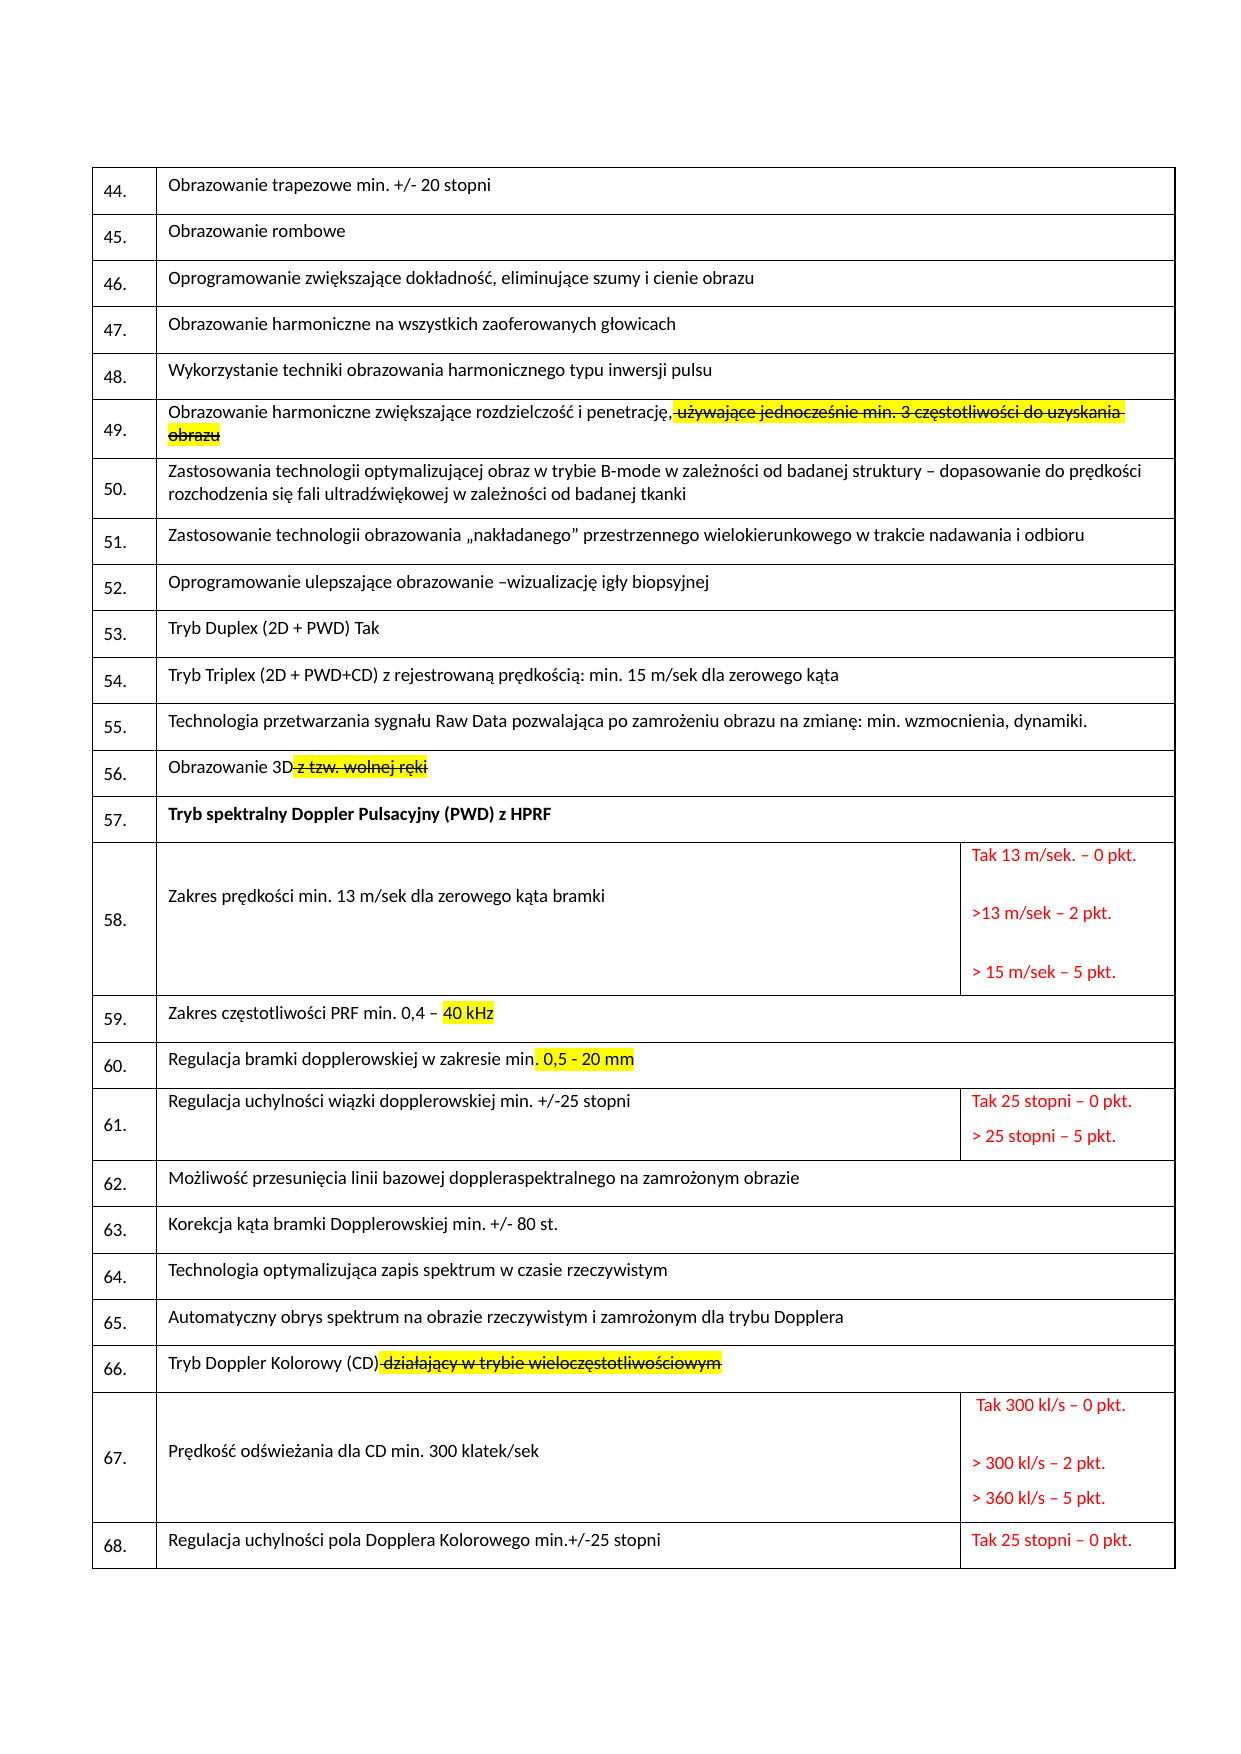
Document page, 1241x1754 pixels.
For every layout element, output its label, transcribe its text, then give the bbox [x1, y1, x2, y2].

table_cell Zakres częstotliwości PRF min. 0,4 – 40 kHz [157, 996, 1174, 1042]
table_cell Prędkość odświeżania dla CD min. 300 klatek/sek [157, 1393, 960, 1522]
table_cell Obrazowanie 3D z tzw. wolnej ręki [157, 751, 1174, 796]
table_cell Regulacja bramki dopplerowskiej w zakresie min. 0,5 - 20 mm [157, 1043, 1174, 1088]
table_cell [93, 1393, 156, 1522]
table_cell [93, 843, 156, 995]
table_cell Tryb spektralny Doppler Pulsacyjny (PWD) z HPRF [157, 797, 1174, 842]
table_cell Oprogramowanie zwiększające dokładność, eliminujące szumy i cienie obrazu [157, 261, 1174, 306]
table_cell [93, 1346, 156, 1392]
table_cell Automatyczny obrys spektrum na obrazie rzeczywistym i zamrożonym dla trybu Dopplera [157, 1300, 1174, 1345]
table_cell [93, 1207, 156, 1253]
table_cell Zakres prędkości min. 13 m/sek dla zerowego kąta bramki [157, 843, 960, 995]
table_cell [93, 261, 156, 306]
table_cell Tryb Triplex (2D + PWD+CD) z rejestrowaną prędkością: min. 15 m/sek dla zerowego kąta [157, 658, 1174, 703]
table_cell Obrazowanie rombowe [157, 215, 1174, 260]
table_cell Regulacja uchylności pola Dopplera Kolorowego min.+/-25 stopni [157, 1523, 960, 1568]
table_cell Zastosowania technologii optymalizującej obraz w trybie B-mode w zależności od badanej struktury – dopasowanie do prędkości rozchodzenia się fali ultradźwiękowej w zależności od badanej tkanki [157, 459, 1174, 518]
table_cell Zastosowanie technologii obrazowania „nakładanego” przestrzennego wielokierunkowego w trakcie nadawania i odbioru [157, 519, 1174, 564]
table_cell [93, 1300, 156, 1345]
table_cell Regulacja uchylności wiązki dopplerowskiej min. +/-25 stopni [157, 1089, 960, 1160]
table_cell Tak 13 m/sek. – 0 pkt. >13 m/sek – 2 pkt. > 15 m/sek – 5 pkt. [961, 843, 1174, 995]
table_cell [93, 704, 156, 749]
table_cell [93, 658, 156, 703]
table_cell Tak 300 kl/s – 0 pkt. > 300 kl/s – 2 pkt. > 360 kl/s – 5 pkt. [961, 1393, 1174, 1522]
table_cell [93, 1089, 156, 1160]
table_cell Oprogramowanie ulepszające obrazowanie –wizualizację igły biopsyjnej [157, 565, 1174, 610]
table_cell [93, 1161, 156, 1206]
table_cell [93, 1523, 156, 1568]
table_cell Obrazowanie harmoniczne na wszystkich zaoferowanych głowicach [157, 307, 1174, 353]
table_cell Tak 25 stopni – 0 pkt. [961, 1523, 1174, 1568]
table_cell [93, 400, 156, 458]
table_cell Technologia przetwarzania sygnału Raw Data pozwalająca po zamrożeniu obrazu na zmianę: min. wzmocnienia, dynamiki. [157, 704, 1174, 749]
table_cell Obrazowanie trapezowe min. +/- 20 stopni [157, 168, 1174, 213]
table_cell [93, 168, 156, 213]
table_cell Korekcja kąta bramki Dopplerowskiej min. +/- 80 st. [157, 1207, 1174, 1253]
table_cell Tryb Doppler Kolorowy (CD) działający w trybie wieloczęstotliwościowym [157, 1346, 1174, 1392]
table_cell [93, 1254, 156, 1299]
table_cell Wykorzystanie techniki obrazowania harmonicznego typu inwersji pulsu [157, 354, 1174, 399]
table_cell Tak 25 stopni – 0 pkt. > 25 stopni – 5 pkt. [961, 1089, 1174, 1160]
table_cell [93, 215, 156, 260]
table_cell [93, 459, 156, 518]
table_cell Możliwość przesunięcia linii bazowej doppleraspektralnego na zamrożonym obrazie [157, 1161, 1174, 1206]
table_cell Tryb Duplex (2D + PWD) Tak [157, 611, 1174, 657]
table_cell [93, 354, 156, 399]
table_cell Technologia optymalizująca zapis spektrum w czasie rzeczywistym [157, 1254, 1174, 1299]
table_cell [93, 996, 156, 1042]
table_cell [93, 797, 156, 842]
table_cell [93, 611, 156, 657]
table_cell [93, 751, 156, 796]
table_cell Obrazowanie harmoniczne zwiększające rozdzielczość i penetrację, używające jednocześnie min. 3 częstotliwości do uzyskania obrazu [157, 400, 1174, 458]
table_cell [93, 519, 156, 564]
table_cell [93, 1043, 156, 1088]
table_cell [93, 565, 156, 610]
table_cell [93, 307, 156, 353]
